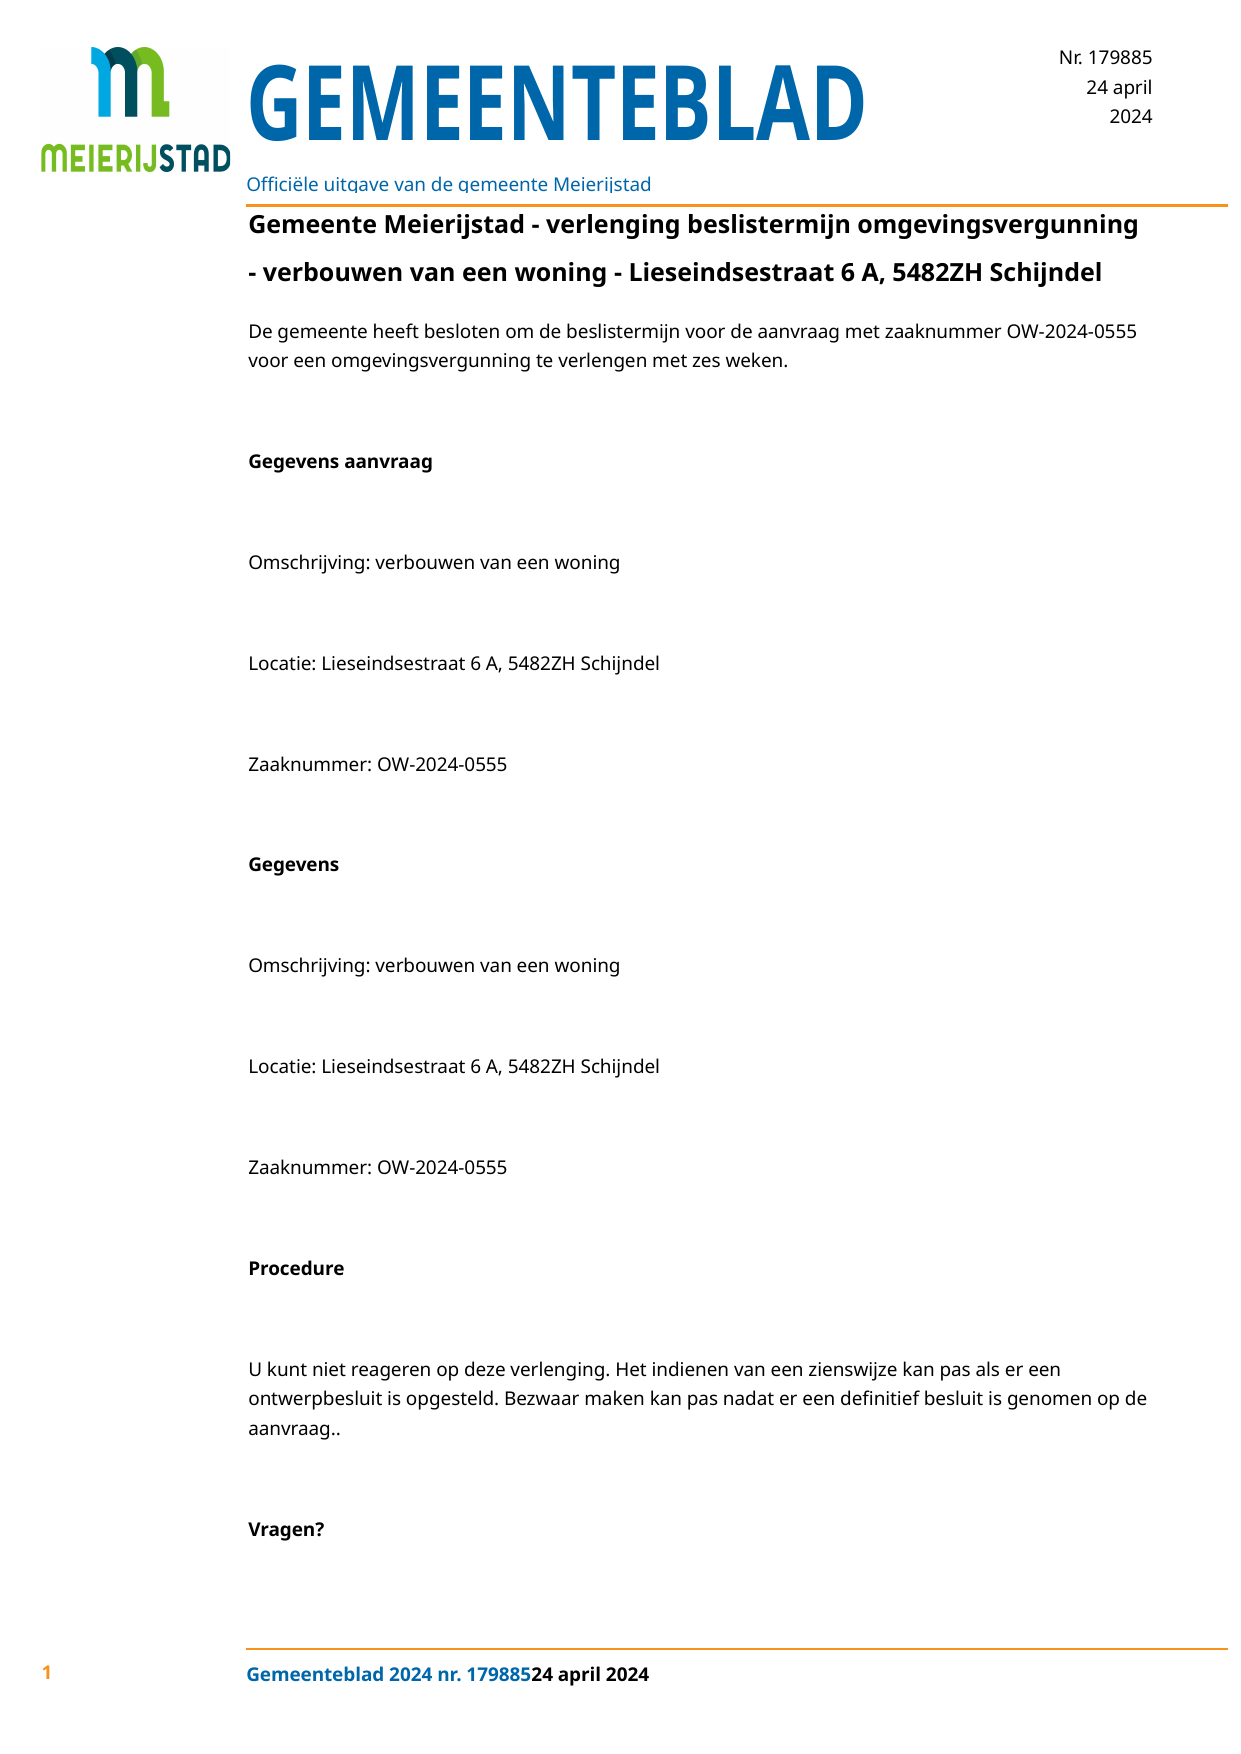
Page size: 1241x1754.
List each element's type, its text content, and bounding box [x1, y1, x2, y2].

text Omschrijving: verbouwen van een woning [248, 549, 1152, 575]
text Gemeente Meierijstad - verlenging beslistermijn omgevingsvergunning - verbouwen van een woning - Lieseindsestraat 6 A, 5482ZH Schijndel [248, 207, 1152, 288]
picture [41, 47, 231, 172]
text Zaaknummer: OW-2024-0555 [248, 751, 1152, 777]
text Procedure [248, 1255, 1152, 1281]
text Zaaknummer: OW-2024-0555 [248, 1154, 1152, 1180]
text Vragen? [248, 1516, 1152, 1542]
text Locatie: Lieseindsestraat 6 A, 5482ZH Schijndel [248, 650, 1152, 676]
text Gegevens aanvraag [248, 448, 1152, 474]
text Gegevens [248, 852, 1152, 877]
text Omschrijving: verbouwen van een woning [248, 952, 1152, 978]
text Locatie: Lieseindsestraat 6 A, 5482ZH Schijndel [248, 1053, 1152, 1079]
text U kunt niet reageren op deze verlenging. Het indienen van een zienswijze kan pas als er een ontwerpbesluit is opgesteld. Bezwaar maken kan pas nadat er een definitief besluit is genomen op de aanvraag.. [248, 1356, 1152, 1441]
text De gemeente heeft besloten om de beslistermijn voor de aanvraag met zaaknummer OW-2024-0555 voor een omgevingsvergunning te verlengen met zes weken. [248, 318, 1152, 373]
